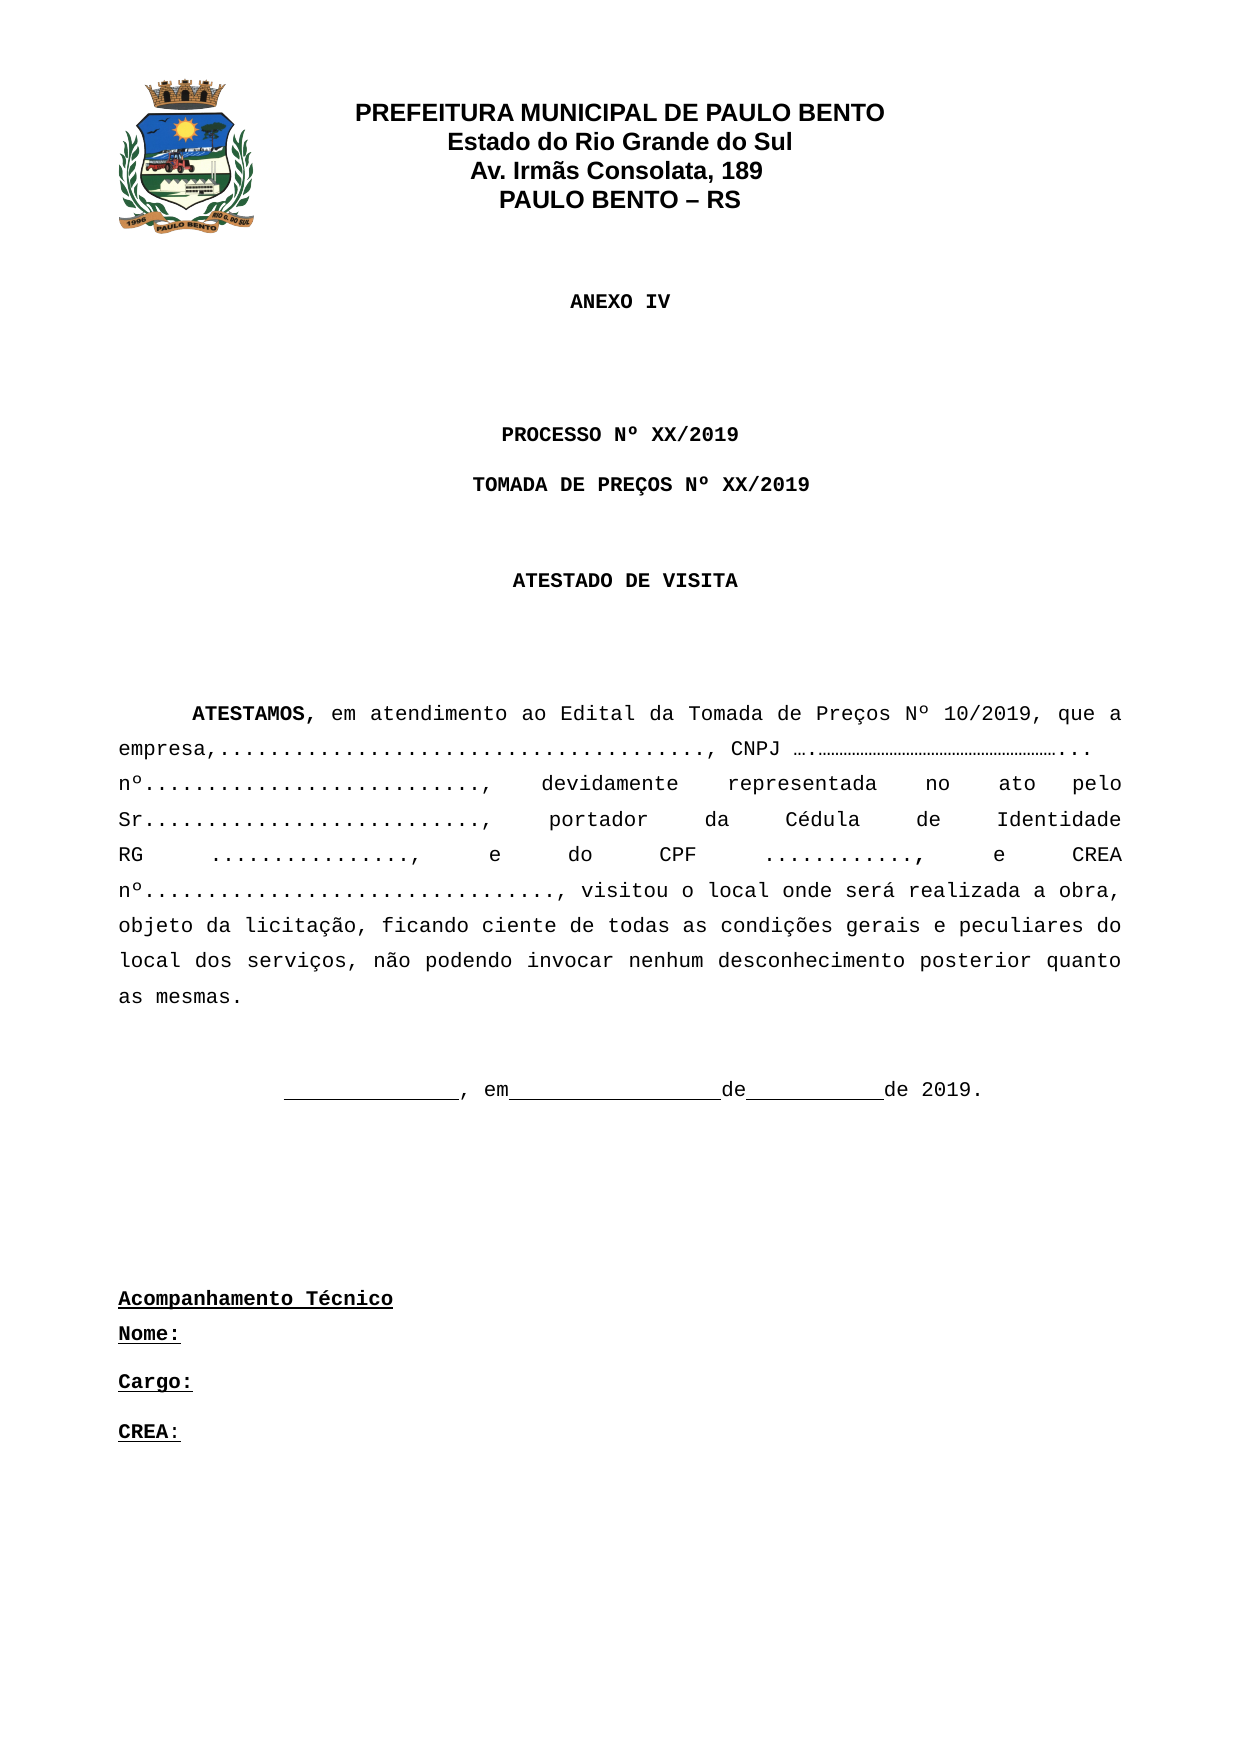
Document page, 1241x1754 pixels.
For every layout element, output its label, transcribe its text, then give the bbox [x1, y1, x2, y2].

text Cargo: [118, 1371, 1122, 1395]
text , em de de 2019. [283, 1079, 1122, 1103]
subtitle Acompanhamento Técnico Nome: [118, 1288, 438, 1347]
text ATESTAMOS, em atendimento ao Edital da Tomada de Preços Nº 10/2019, que a empresa,......................................., CNPJ ….…………………………………………………... nº..........................., devidamente representada no ato pelo Sr..........................., portador da Cédula de Identidade RG ................, e do CPF ............, e CREA nº................................., visitou o local onde será realizada a obra, objeto da licitação, ficando ciente de todas as condições gerais e peculiares do local dos serviços, não podendo invocar nenhum desconhecimento posterior quanto as mesmas. [118, 702, 1122, 1009]
text CREA: [118, 1421, 229, 1445]
picture [118, 78, 254, 234]
subtitle PROCESSO Nº XX/2019 [118, 424, 1122, 448]
text TOMADA DE PREÇOS Nº XX/2019 [160, 474, 1122, 498]
subtitle ANEXO IV [118, 291, 1122, 314]
text ATESTADO DE VISITA [378, 570, 872, 594]
